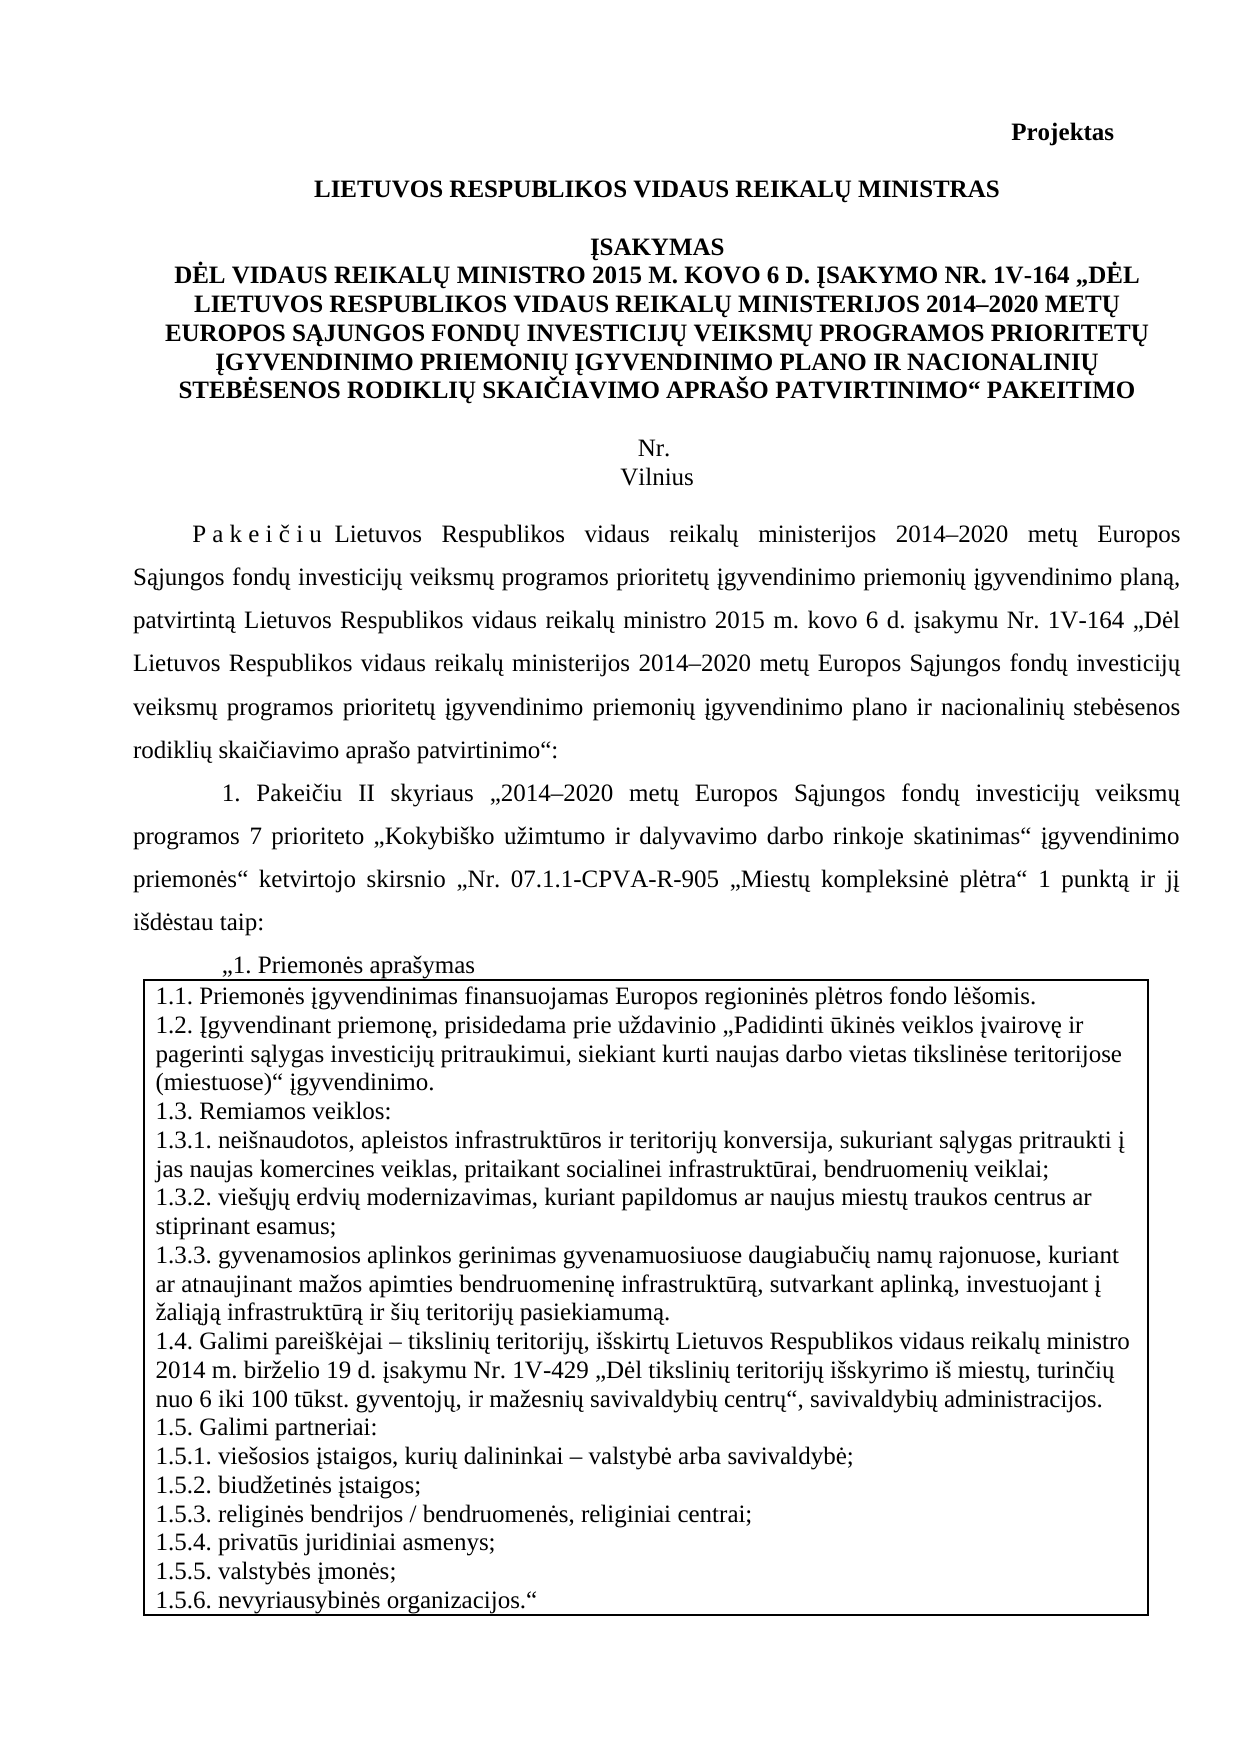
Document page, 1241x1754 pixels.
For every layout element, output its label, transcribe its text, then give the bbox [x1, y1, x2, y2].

table_cell 1.4. Galimi pareiškėjai – tikslinių teritorijų, išskirtų Lietuvos Respublikos vidaus reikalų ministro 2014 m. birželio 19 d. įsakymu Nr. 1V-429 „Dėl tikslinių teritorijų išskyrimo iš miestų, turinčių nuo 6 iki 100 tūkst. gyventojų, ir mažesnių savivaldybių centrų“, savivaldybių administracijos. 1.5. Galimi partneriai: 1.5.1. viešosios įstaigos, kurių dalininkai – valstybė arba savivaldybė; 1.5.2. biudžetinės įstaigos; 1.5.3. religinės bendrijos / bendruomenės, religiniai centrai; 1.5.4. privatūs juridiniai asmenys; 1.5.5. valstybės įmonės; 1.5.6. nevyriausybinės organizacijos.“ [145, 1326, 1147, 1614]
table_header 1.1. Priemonės įgyvendinimas finansuojamas Europos regioninės plėtros fondo lėšomis. [145, 981, 1147, 1010]
table_cell 1.3. Remiamos veiklos: 1.3.1. neišnaudotos, apleistos infrastruktūros ir teritorijų konversija, sukuriant sąlygas pritraukti į jas naujas komercines veiklas, pritaikant socialinei infrastruktūrai, bendruomenių veiklai; 1.3.2. viešųjų erdvių modernizavimas, kuriant papildomus ar naujus miestų traukos centrus ar stiprinant esamus; 1.3.3. gyvenamosios aplinkos gerinimas gyvenamuosiuose daugiabučių namų rajonuose, kuriant ar atnaujinant mažos apimties bendruomeninę infrastruktūrą, sutvarkant aplinką, investuojant į žaliąją infrastruktūrą ir šių teritorijų pasiekiamumą. [145, 1096, 1147, 1326]
text „1. Priemonės aprašymas [222, 950, 1181, 979]
text DĖL VIDAUS REIKALŲ MINISTRO 2015 M. KOVO 6 D. ĮSAKYMO NR. 1V-164 „DĖL LIETUVOS RESPUBLIKOS VIDAUS REIKALŲ MINISTERIJOS 2014–2020 METŲ EUROPOS SĄJUNGOS FONDŲ INVESTICIJŲ VEIKSMŲ PROGRAMOS PRIORITETŲ ĮGYVENDINIMO PRIEMONIŲ ĮGYVENDINIMO PLANO IR NACIONALINIŲ STEBĖSENOS RODIKLIŲ SKAIČIAVIMO APRAŠO PATVIRTINIMO“ PAKEITIMO [133, 260, 1181, 404]
text LIETUVOS RESPUBLIKOS VIDAUS REIKALŲ MINISTRAS [133, 174, 1181, 203]
text ĮSAKYMAS [133, 232, 1181, 260]
text Nr. [133, 433, 1181, 462]
text Projektas [944, 117, 1181, 145]
text Pakeičiu Lietuvos Respublikos vidaus reikalų ministerijos 2014–2020 metų Europos Sąjungos fondų investicijų veiksmų programos prioritetų įgyvendinimo priemonių įgyvendinimo planą, patvirtintą Lietuvos Respublikos vidaus reikalų ministro 2015 m. kovo 6 d. įsakymu Nr. 1V-164 „Dėl Lietuvos Respublikos vidaus reikalų ministerijos 2014–2020 metų Europos Sąjungos fondų investicijų veiksmų programos prioritetų įgyvendinimo priemonių įgyvendinimo plano ir nacionalinių stebėsenos rodiklių skaičiavimo aprašo patvirtinimo“: [133, 519, 1181, 763]
table_cell 1.2. Įgyvendinant priemonę, prisidedama prie uždavinio „Padidinti ūkinės veiklos įvairovę ir pagerinti sąlygas investicijų pritraukimui, siekiant kurti naujas darbo vietas tikslinėse teritorijose (miestuose)“ įgyvendinimo. [145, 1010, 1147, 1096]
text Vilnius [133, 462, 1181, 490]
text 1. Pakeičiu II skyriaus „2014–2020 metų Europos Sąjungos fondų investicijų veiksmų programos 7 prioriteto „Kokybiško užimtumo ir dalyvavimo darbo rinkoje skatinimas“ įgyvendinimo priemonės“ ketvirtojo skirsnio „Nr. 07.1.1-CPVA-R-905 „Miestų kompleksinė plėtra“ 1 punktą ir jį išdėstau taip: [133, 778, 1181, 936]
